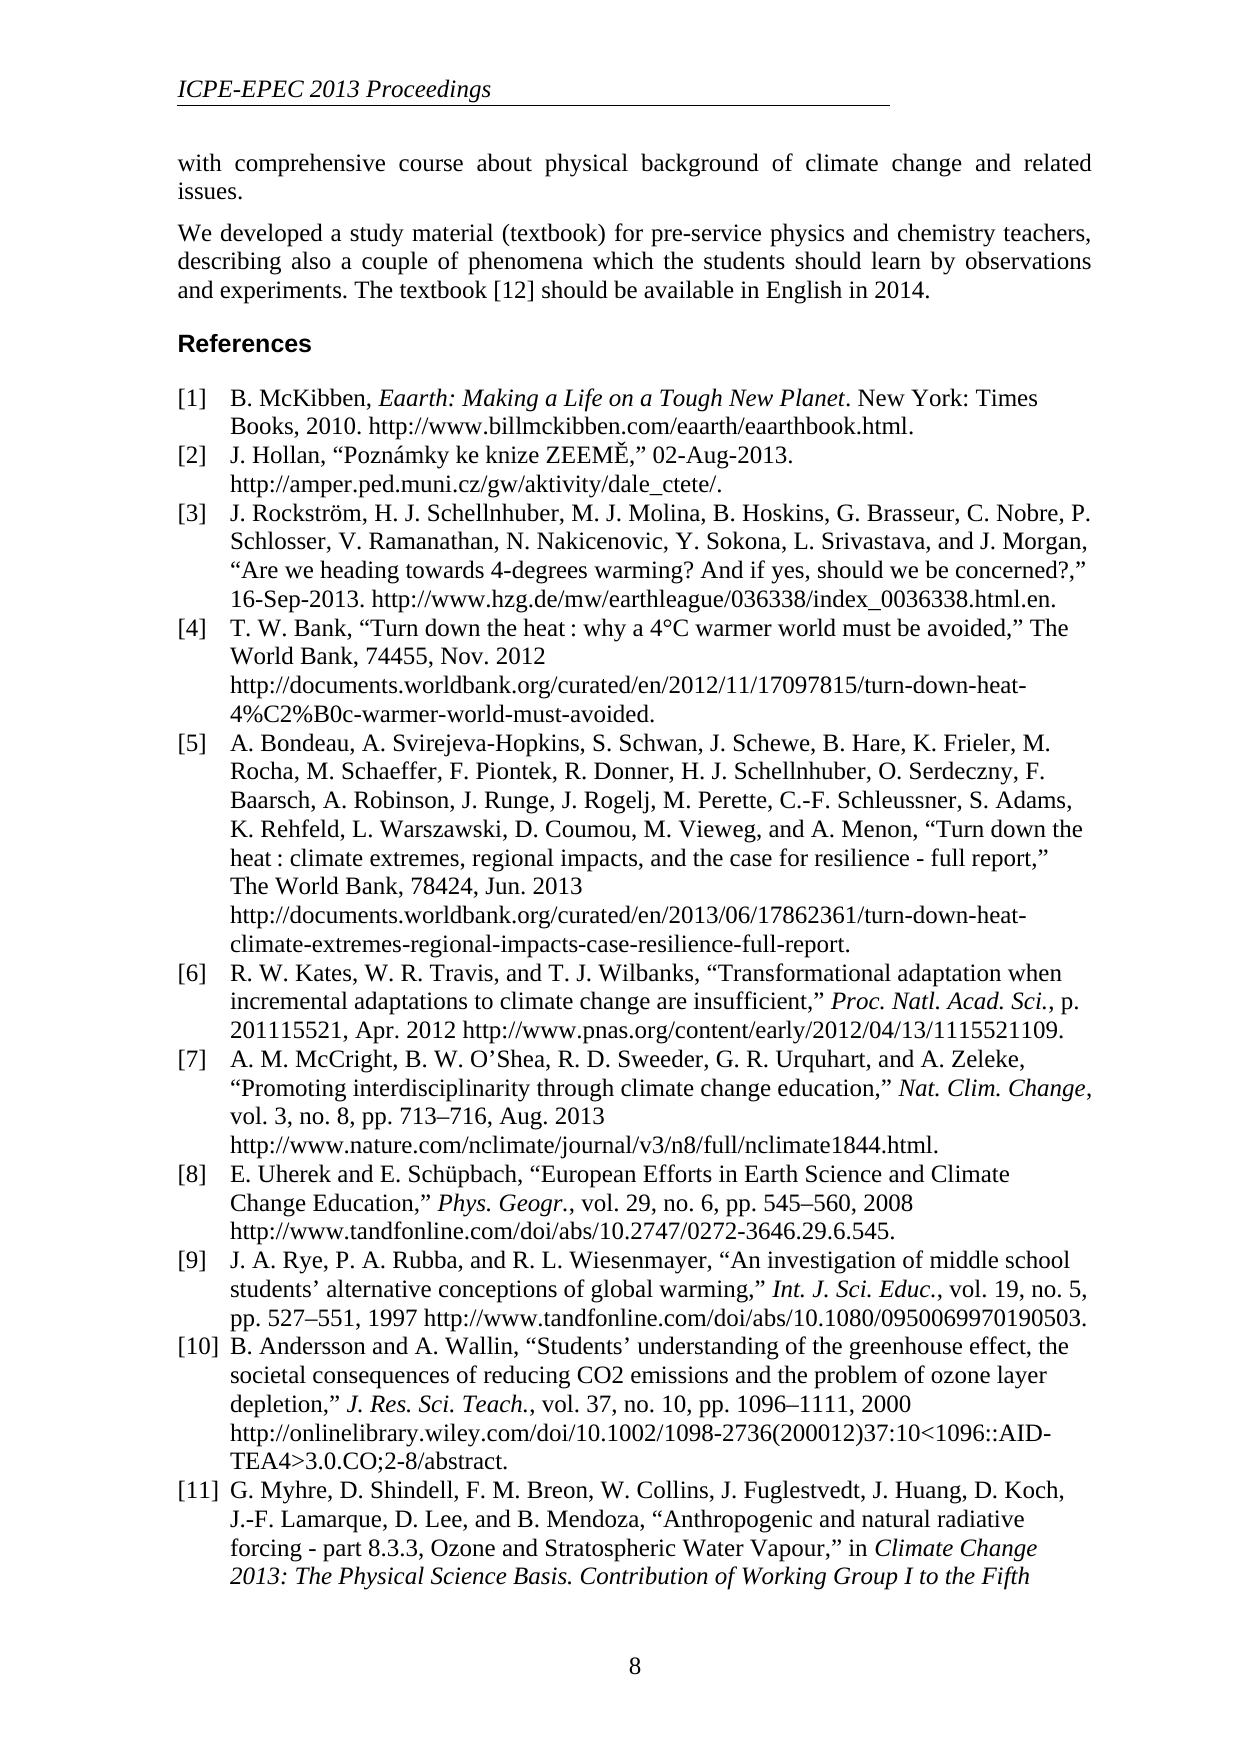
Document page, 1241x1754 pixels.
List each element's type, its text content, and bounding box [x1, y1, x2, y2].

text [9] J. A. Rye, P. A. Rubba, and R. L. Wiesenmayer, “An investigation of middle school students’ alternative conceptions of global warming,” Int. J. Sci. Educ., vol. 19, no. 5, pp. 527–551, 1997 http://www.tandfonline.com/doi/abs/10.1080/0950069970190503. [177, 1245, 1092, 1331]
text [1] B. McKibben, Eaarth: Making a Life on a Tough New Planet. New York: Times Books, 2010. http://www.billmckibben.com/eaarth/eaarthbook.html. [177, 383, 1092, 440]
text [8] E. Uherek and E. Schüpbach, “European Efforts in Earth Science and Climate Change Education,” Phys. Geogr., vol. 29, no. 6, pp. 545–560, 2008 http://www.tandfonline.com/doi/abs/10.2747/0272-3646.29.6.545. [177, 1159, 1092, 1245]
text [2] J. Hollan, “Poznámky ke knize ZEEMĚ,” 02-Aug-2013. http://amper.ped.muni.cz/gw/aktivity/dale_ctete/. [177, 440, 1092, 498]
text We developed a study material (textbook) for pre-service physics and chemistry teachers, describing also a couple of phenomena which the students should learn by observations and experiments. The textbook [12] should be available in English in 2014. [177, 218, 1092, 304]
text [4] T. W. Bank, “Turn down the heat : why a 4°C warmer world must be avoided,” The World Bank, 74455, Nov. 2012 http://documents.worldbank.org/curated/en/2012/11/17097815/turn-down-heat-4%C2%B0c-warmer-world-must-avoided. [177, 613, 1092, 728]
text [11] G. Myhre, D. Shindell, F. M. Breon, W. Collins, J. Fuglestvedt, J. Huang, D. Koch, J.-F. Lamarque, D. Lee, and B. Mendoza, “Anthropogenic and natural radiative forcing - part 8.3.3, Ozone and Stratospheric Water Vapour,” in Climate Change 2013: The Physical Science Basis. Contribution of Working Group I to the Fifth [177, 1475, 1092, 1590]
text [3] J. Rockström, H. J. Schellnhuber, M. J. Molina, B. Hoskins, G. Brasseur, C. Nobre, P. Schlosser, V. Ramanathan, N. Nakicenovic, Y. Sokona, L. Srivastava, and J. Morgan, “Are we heading towards 4-degrees warming? And if yes, should we be concerned?,” 16-Sep-2013. http://www.hzg.de/mw/earthleague/036338/index_0036338.html.en. [177, 498, 1092, 613]
text with comprehensive course about physical background of climate change and related issues. [177, 148, 1092, 205]
text [6] R. W. Kates, W. R. Travis, and T. J. Wilbanks, “Transformational adaptation when incremental adaptations to climate change are insufficient,” Proc. Natl. Acad. Sci., p. 201115521, Apr. 2012 http://www.pnas.org/content/early/2012/04/13/1115521109. [177, 958, 1092, 1044]
title References [177, 329, 1092, 358]
text [7] A. M. McCright, B. W. O’Shea, R. D. Sweeder, G. R. Urquhart, and A. Zeleke, “Promoting interdisciplinarity through climate change education,” Nat. Clim. Change, vol. 3, no. 8, pp. 713–716, Aug. 2013 http://www.nature.com/nclimate/journal/v3/n8/full/nclimate1844.html. [177, 1044, 1092, 1159]
text [5] A. Bondeau, A. Svirejeva-Hopkins, S. Schwan, J. Schewe, B. Hare, K. Frieler, M. Rocha, M. Schaeffer, F. Piontek, R. Donner, H. J. Schellnhuber, O. Serdeczny, F. Baarsch, A. Robinson, J. Runge, J. Rogelj, M. Perette, C.-F. Schleussner, S. Adams, K. Rehfeld, L. Warszawski, D. Coumou, M. Vieweg, and A. Menon, “Turn down the heat : climate extremes, regional impacts, and the case for resilience - full report,” The World Bank, 78424, Jun. 2013 http://documents.worldbank.org/curated/en/2013/06/17862361/turn-down-heat-climate-extremes-regional-impacts-case-resilience-full-report. [177, 728, 1092, 958]
text [10] B. Andersson and A. Wallin, “Students’ understanding of the greenhouse effect, the societal consequences of reducing CO2 emissions and the problem of ozone layer depletion,” J. Res. Sci. Teach., vol. 37, no. 10, pp. 1096–1111, 2000 http://onlinelibrary.wiley.com/doi/10.1002/1098-2736(200012)37:10<1096::AID-TEA4>3.0.CO;2-8/abstract. [177, 1331, 1092, 1475]
